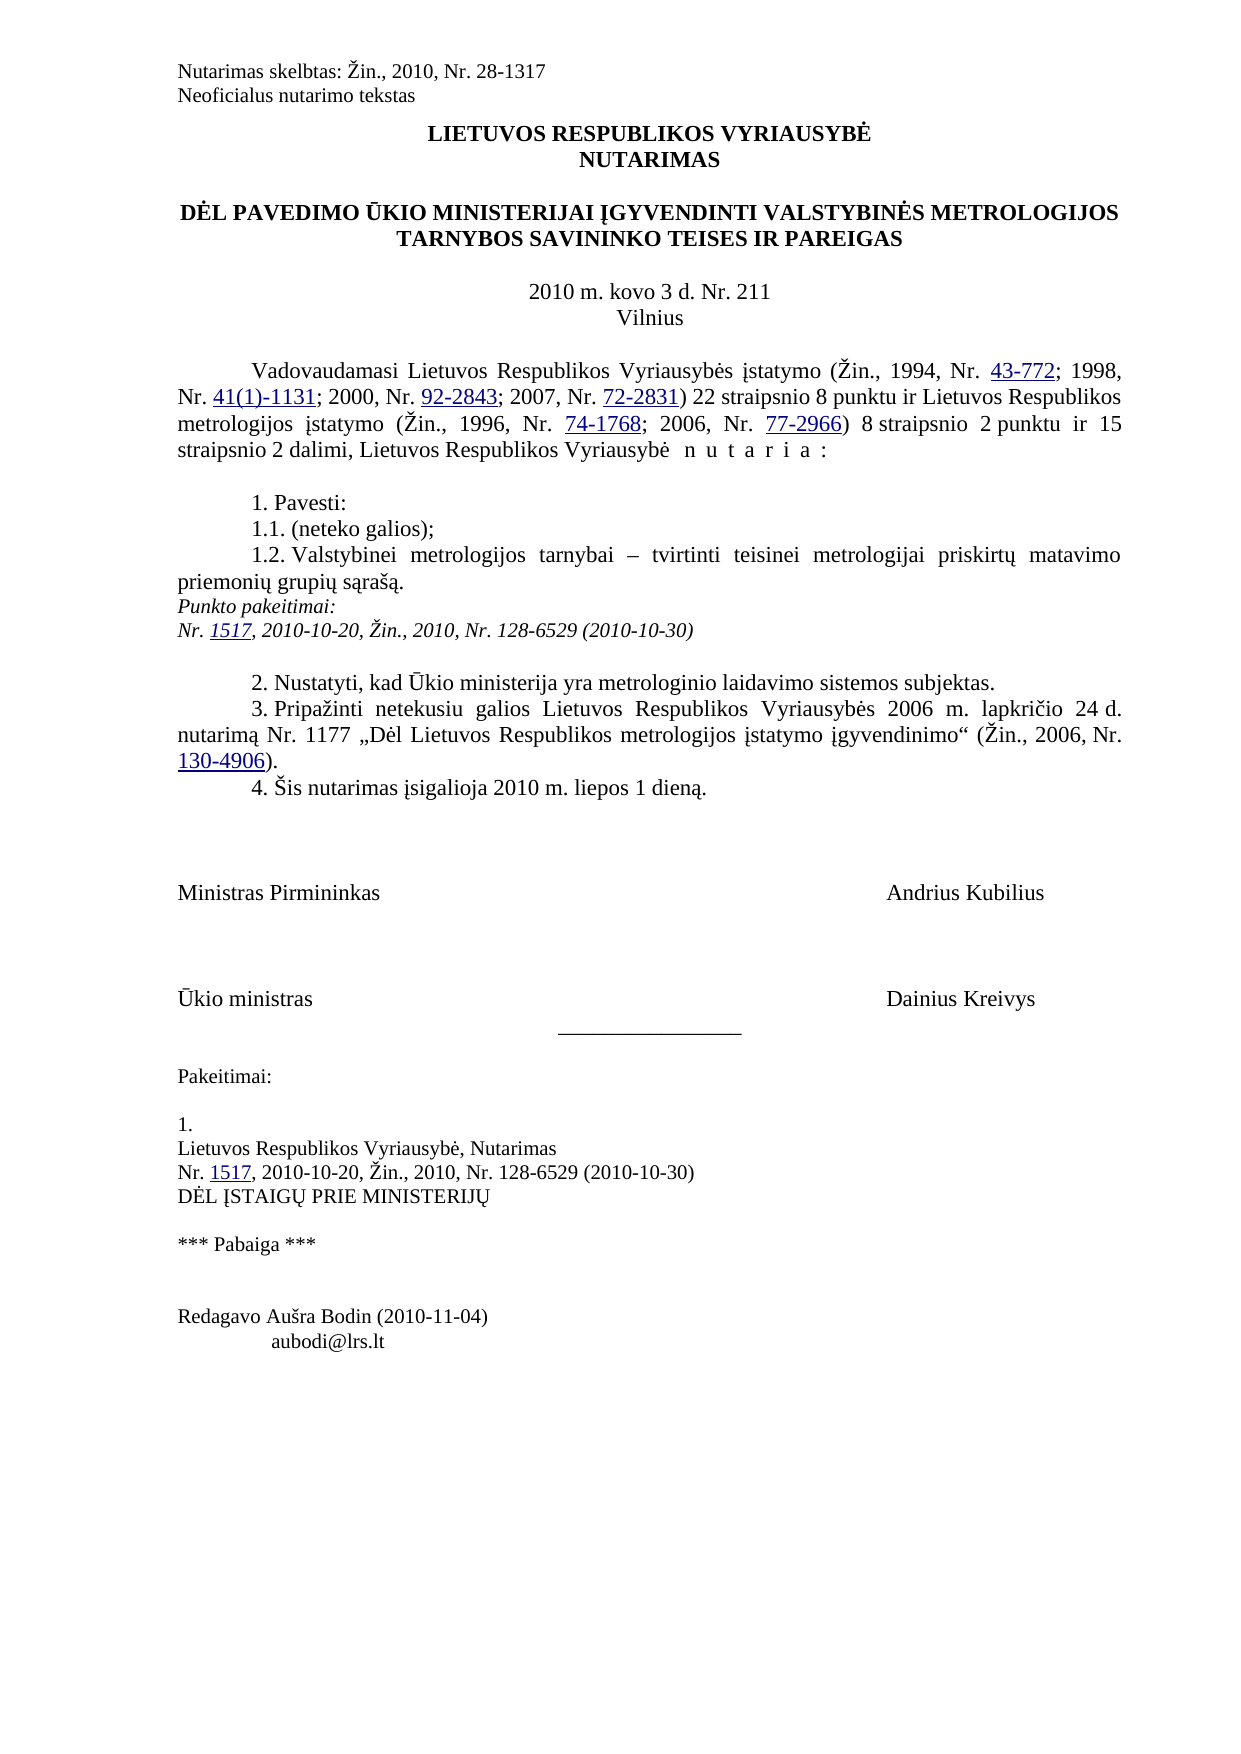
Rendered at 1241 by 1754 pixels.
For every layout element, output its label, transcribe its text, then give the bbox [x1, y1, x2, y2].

text DĖL ĮSTAIGŲ PRIE MINISTERIJŲ [177, 1184, 1122, 1208]
text Nr. 1517, 2010-10-20, Žin., 2010, Nr. 128-6529 (2010-10-30) [177, 1160, 1122, 1184]
text Ūkio ministras Dainius Kreivys [177, 985, 1122, 1011]
text DĖL PAVEDIMO ŪKIO MINISTERIJAI ĮGYVENDINTI VALSTYBINĖS METROLOGIJOS TARNYBOS SAVININKO TEISES IR PAREIGAS [177, 199, 1122, 251]
text Ministras Pirmininkas Andrius Kubilius [177, 879, 1122, 906]
text 2010 m. kovo 3 d. Nr. 211 [177, 278, 1122, 304]
text 1.1. (neteko galios); [177, 515, 1122, 541]
text 1. [177, 1112, 1122, 1136]
text 2. Nustatyti, kad Ūkio ministerija yra metrologinio laidavimo sistemos subjektas. [177, 668, 1122, 695]
text Nr. 1517, 2010-10-20, Žin., 2010, Nr. 128-6529 (2010-10-30) [177, 618, 1122, 642]
text Neoficialus nutarimo tekstas [177, 83, 1122, 107]
text ________________ [177, 1011, 1122, 1037]
text 1.2. Valstybinei metrologijos tarnybai – tvirtinti teisinei metrologijai priskirtų matavimo priemonių grupių sąrašą. [177, 541, 1122, 594]
text Pakeitimai: [177, 1064, 1122, 1088]
subtitle Lietuvos Respublikos Vyriausybė [177, 120, 1122, 146]
text *** Pabaiga *** [177, 1232, 1122, 1256]
text 3. Pripažinti netekusiu galios Lietuvos Respublikos Vyriausybės 2006 m. lapkričio 24 d. nutarimą Nr. 1177 „Dėl Lietuvos Respublikos metrologijos įstatymo įgyvendinimo“ (Žin., 2006, Nr. 130-4906). [177, 695, 1122, 774]
text 4. Šis nutarimas įsigalioja 2010 m. liepos 1 dieną. [177, 774, 1122, 800]
text aubodi@lrs.lt [177, 1328, 1122, 1353]
text Punkto pakeitimai: [177, 594, 1122, 618]
text nutarimas [177, 146, 1122, 172]
text Redagavo Aušra Bodin (2010-11-04) [177, 1304, 1122, 1328]
text 1. Pavesti: [177, 489, 1122, 515]
text Vadovaudamasi Lietuvos Respublikos Vyriausybės įstatymo (Žin., 1994, Nr. 43-772; 1998, Nr. 41(1)-1131; 2000, Nr. 92-2843; 2007, Nr. 72-2831) 22 straipsnio 8 punktu ir Lietuvos Respublikos metrologijos įstatymo (Žin., 1996, Nr. 74-1768; 2006, Nr. 77-2966) 8 straipsnio 2 punktu ir 15 straipsnio 2 dalimi, Lietuvos Respublikos Vyriausybė nutaria: [177, 357, 1122, 462]
text Lietuvos Respublikos Vyriausybė, Nutarimas [177, 1136, 1122, 1160]
text Nutarimas skelbtas: Žin., 2010, Nr. 28-1317 [177, 59, 1122, 83]
text Vilnius [177, 304, 1122, 331]
